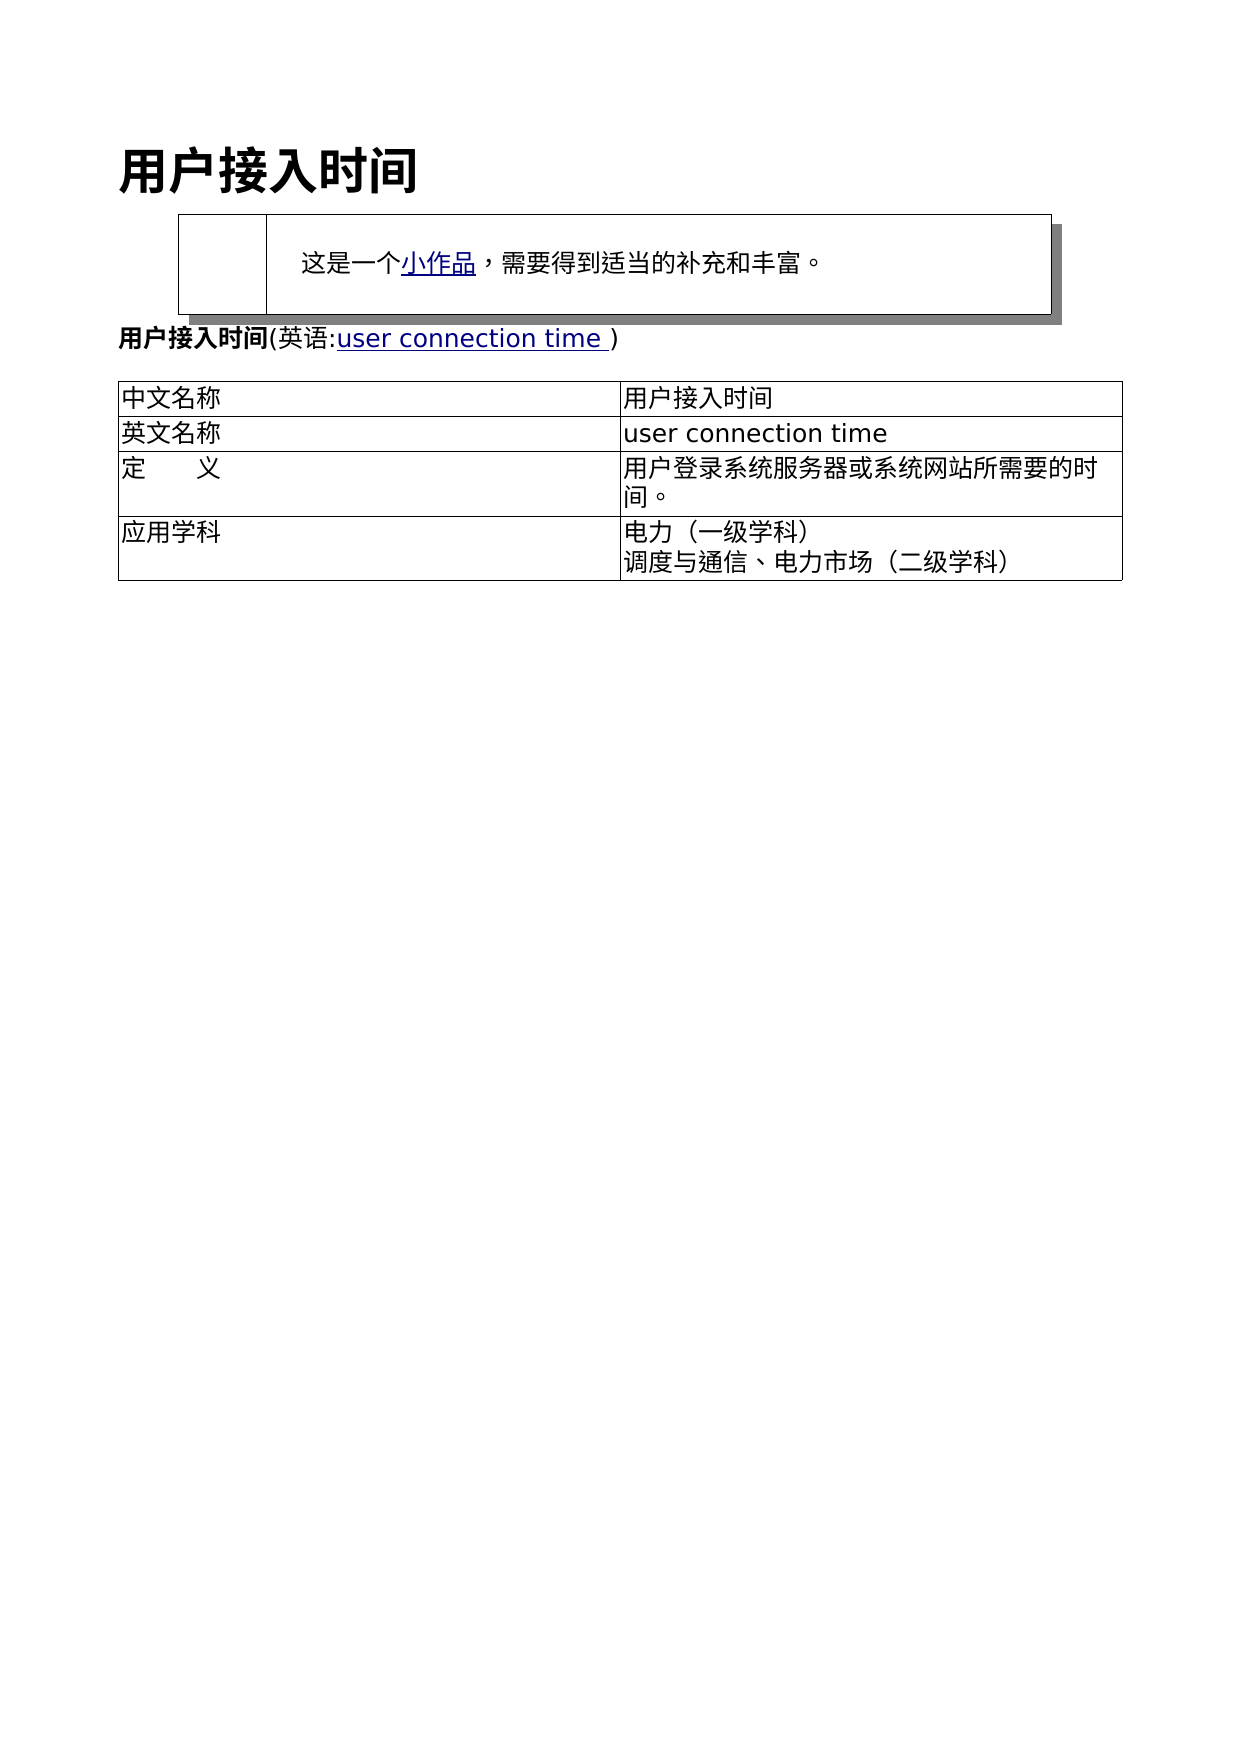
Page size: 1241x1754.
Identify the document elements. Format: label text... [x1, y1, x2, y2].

table_header 用户接入时间 [621, 382, 1122, 416]
table_cell 英文名称 [119, 417, 620, 451]
table_cell 用户登录系统服务器或系统网站所需要的时间。 [621, 452, 1122, 516]
table_cell 应用学科 [119, 517, 620, 580]
table_header 这是一个小作品，需要得到适当的补充和丰富。 [267, 215, 1051, 314]
table_header 中文名称 [119, 382, 620, 416]
text 用户接入时间(英语:user connection time ) [118, 325, 1122, 354]
table_cell 定 义 [119, 452, 620, 516]
subtitle 用户接入时间 [118, 143, 1122, 201]
table_cell 电力（一级学科） 调度与通信、电力市场（二级学科） [621, 517, 1122, 580]
table_header [179, 215, 266, 314]
table_cell user connection time [621, 417, 1122, 451]
